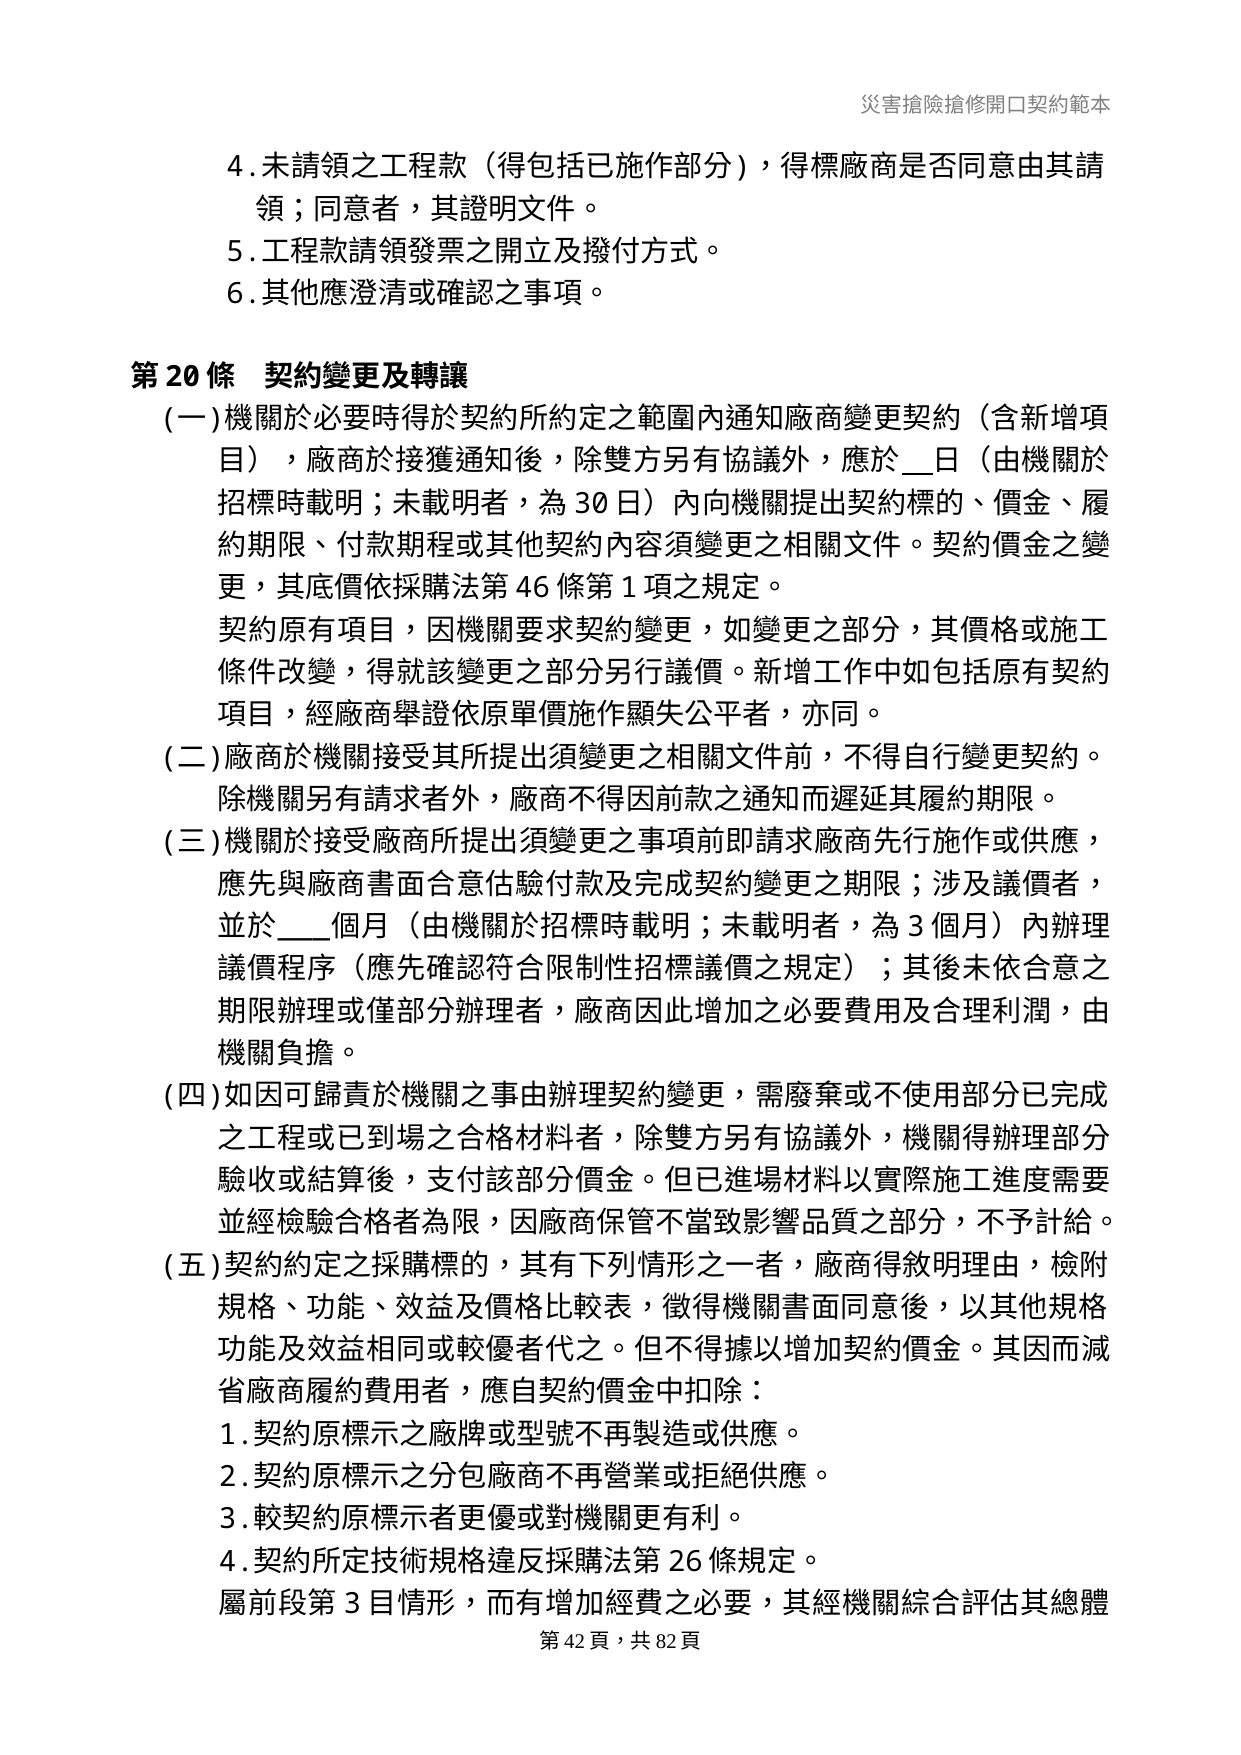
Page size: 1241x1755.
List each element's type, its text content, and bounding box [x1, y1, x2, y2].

text 屬前段第3目情形，而有增加經費之必要，其經機關綜合評估其總體 [218, 1580, 1110, 1622]
text 4.契約所定技術規格違反採購法第26條規定。 [218, 1537, 1110, 1580]
text (五)契約約定之採購標的，其有下列情形之一者，廠商得敘明理由，檢附規格、功能、效益及價格比較表，徵得機關書面同意後，以其他規格、功能及效益相同或較優者代之。但不得據以增加契約價金。其因而減省廠商履約費用者，應自契約價金中扣除： [159, 1241, 1110, 1410]
text 3.較契約原標示者更優或對機關更有利。 [218, 1495, 1110, 1537]
text (二)廠商於機關接受其所提出須變更之相關文件前，不得自行變更契約。除機關另有請求者外，廠商不得因前款之通知而遲延其履約期限。 [159, 733, 1110, 818]
text 6.其他應澄清或確認之事項。 [226, 270, 1104, 312]
text 4.未請領之工程款（得包括已施作部分)，得標廠商是否同意由其請領；同意者，其證明文件。 [226, 143, 1104, 228]
text 契約原有項目，因機關要求契約變更，如變更之部分，其價格或施工條件改變，得就該變更之部分另行議價。新增工作中如包括原有契約項目，經廠商舉證依原單價施作顯失公平者，亦同。 [217, 606, 1110, 733]
text (四)如因可歸責於機關之事由辦理契約變更，需廢棄或不使用部分已完成之工程或已到場之合格材料者，除雙方另有協議外，機關得辦理部分驗收或結算後，支付該部分價金。但已進場材料以實際施工進度需要並經檢驗合格者為限，因廠商保管不當致影響品質之部分，不予計給。 [159, 1072, 1110, 1241]
text 2.契約原標示之分包廠商不再營業或拒絕供應。 [218, 1453, 1110, 1495]
text 第20條 契約變更及轉讓 [130, 352, 1110, 394]
text 1.契約原標示之廠牌或型號不再製造或供應。 [218, 1410, 1110, 1453]
text (一)機關於必要時得於契約所約定之範圍內通知廠商變更契約（含新增項目），廠商於接獲通知後，除雙方另有協議外，應於 日（由機關於招標時載明；未載明者，為30日）內向機關提出契約標的、價金、履約期限、付款期程或其他契約內容須變更之相關文件。契約價金之變更，其底價依採購法第46條第1項之規定。 [159, 394, 1110, 606]
text (三)機關於接受廠商所提出須變更之事項前即請求廠商先行施作或供應，應先與廠商書面合意估驗付款及完成契約變更之期限；涉及議價者，並於___個月（由機關於招標時載明；未載明者，為3個月）內辦理議價程序（應先確認符合限制性招標議價之規定）；其後未依合意之期限辦理或僅部分辦理者，廠商因此增加之必要費用及合理利潤，由機關負擔。 [159, 818, 1110, 1072]
text 5.工程款請領發票之開立及撥付方式。 [226, 228, 1104, 270]
